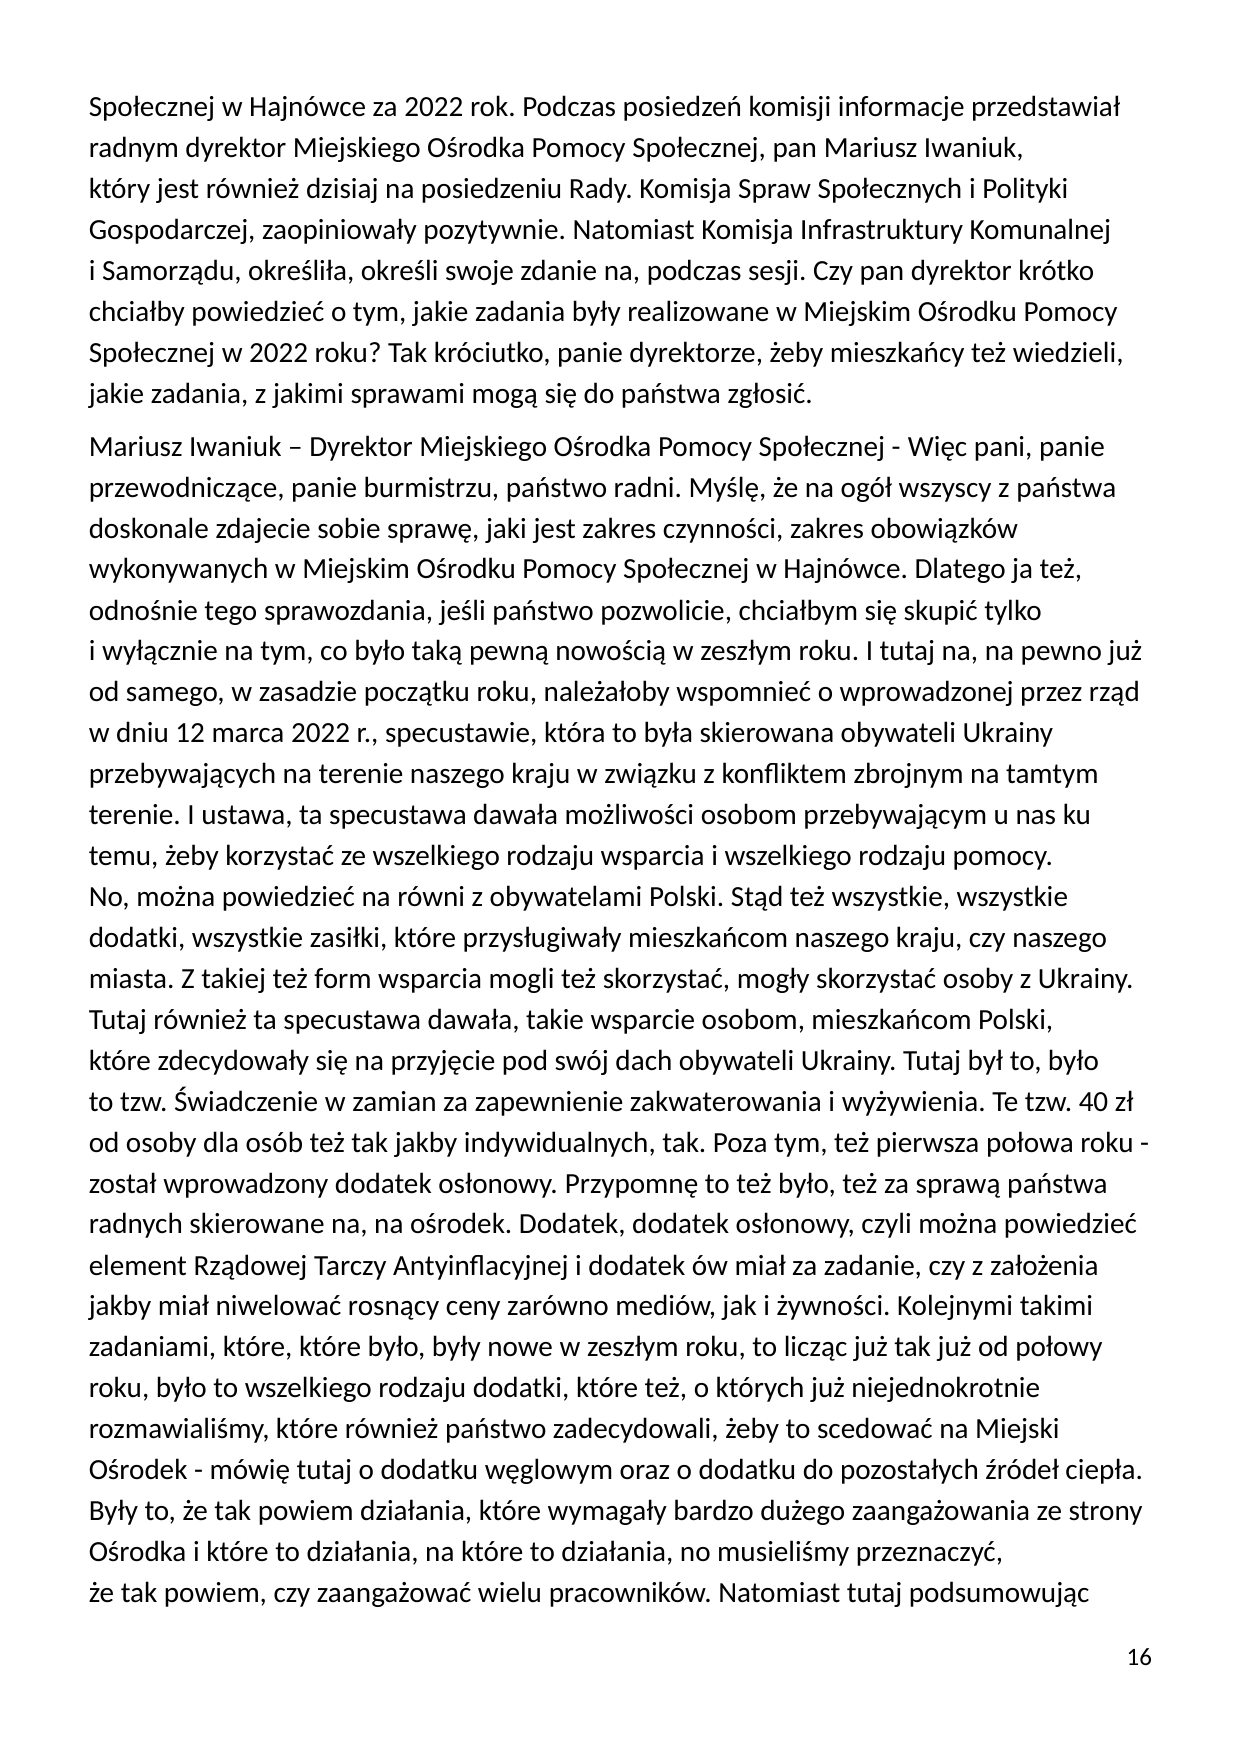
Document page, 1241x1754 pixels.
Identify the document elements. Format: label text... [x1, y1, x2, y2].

list Mariusz Iwaniuk – Dyrektor Miejskiego Ośrodka Pomocy Społecznej - Więc pani, panie przewodniczące, panie burmistrzu, państwo radni. Myślę, że na ogół wszyscy z państwa doskonale zdajecie sobie sprawę, jaki jest zakres czynności, zakres obowiązków wykonywanych w Miejskim Ośrodku Pomocy Społecznej w Hajnówce. Dlatego ja też, odnośnie tego sprawozdania, jeśli państwo pozwolicie, chciałbym się skupić tylko i wyłącznie na tym, co było taką pewną nowością w zeszłym roku. I tutaj na, na pewno już od samego, w zasadzie początku roku, należałoby wspomnieć o wprowadzonej przez rząd w dniu 12 marca 2022 r., specustawie, która to była skierowana obywateli Ukrainy przebywających na terenie naszego kraju w związku z konfliktem zbrojnym na tamtym terenie. I ustawa, ta specustawa dawała możliwości osobom przebywającym u nas ku temu, żeby korzystać ze wszelkiego rodzaju wsparcia i wszelkiego rodzaju pomocy. No, można powiedzieć na równi z obywatelami Polski. Stąd też wszystkie, wszystkie dodatki, wszystkie zasiłki, które przysługiwały mieszkańcom naszego kraju, czy naszego miasta. Z takiej też form wsparcia mogli też skorzystać, mogły skorzystać osoby z Ukrainy. Tutaj również ta specustawa dawała, takie wsparcie osobom, mieszkańcom Polski, które zdecydowały się na przyjęcie pod swój dach obywateli Ukrainy. Tutaj był to, było to tzw. Świadczenie w zamian za zapewnienie zakwaterowania i wyżywienia. Te tzw. 40 zł od osoby dla osób też tak jakby indywidualnych, tak. Poza tym, też pierwsza połowa roku - został wprowadzony dodatek osłonowy. Przypomnę to też było, też za sprawą państwa radnych skierowane na, na ośrodek. Dodatek, dodatek osłonowy, czyli można powiedzieć element Rządowej Tarczy Antyinflacyjnej i dodatek ów miał za zadanie, czy z założenia jakby miał niwelować rosnący ceny zarówno mediów, jak i żywności. Kolejnymi takimi zadaniami, które, które było, były nowe w zeszłym roku, to licząc już tak już od połowy roku, było to wszelkiego rodzaju dodatki, które też, o których już niejednokrotnie rozmawialiśmy, które również państwo zadecydowali, żeby to scedować na Miejski Ośrodek - mówię tutaj o dodatku węglowym oraz o dodatku do pozostałych źródeł ciepła. Były to, że tak powiem działania, które wymagały bardzo dużego zaangażowania ze strony Ośrodka i które to działania, na które to działania, no musieliśmy przeznaczyć, że tak powiem, czy zaangażować wielu pracowników. Natomiast tutaj podsumowując [88, 428, 1152, 1610]
list Społecznej w Hajnówce za 2022 rok. Podczas posiedzeń komisji informacje przedstawiał radnym dyrektor Miejskiego Ośrodka Pomocy Społecznej, pan Mariusz Iwaniuk, który jest również dzisiaj na posiedzeniu Rady. Komisja Spraw Społecznych i Polityki Gospodarczej, zaopiniowały pozytywnie. Natomiast Komisja Infrastruktury Komunalnej i Samorządu, określiła, określi swoje zdanie na, podczas sesji. Czy pan dyrektor krótko chciałby powiedzieć o tym, jakie zadania były realizowane w Miejskim Ośrodku Pomocy Społecznej w 2022 roku? Tak króciutko, panie dyrektorze, żeby mieszkańcy też wiedzieli, jakie zadania, z jakimi sprawami mogą się do państwa zgłosić. [88, 88, 1152, 411]
